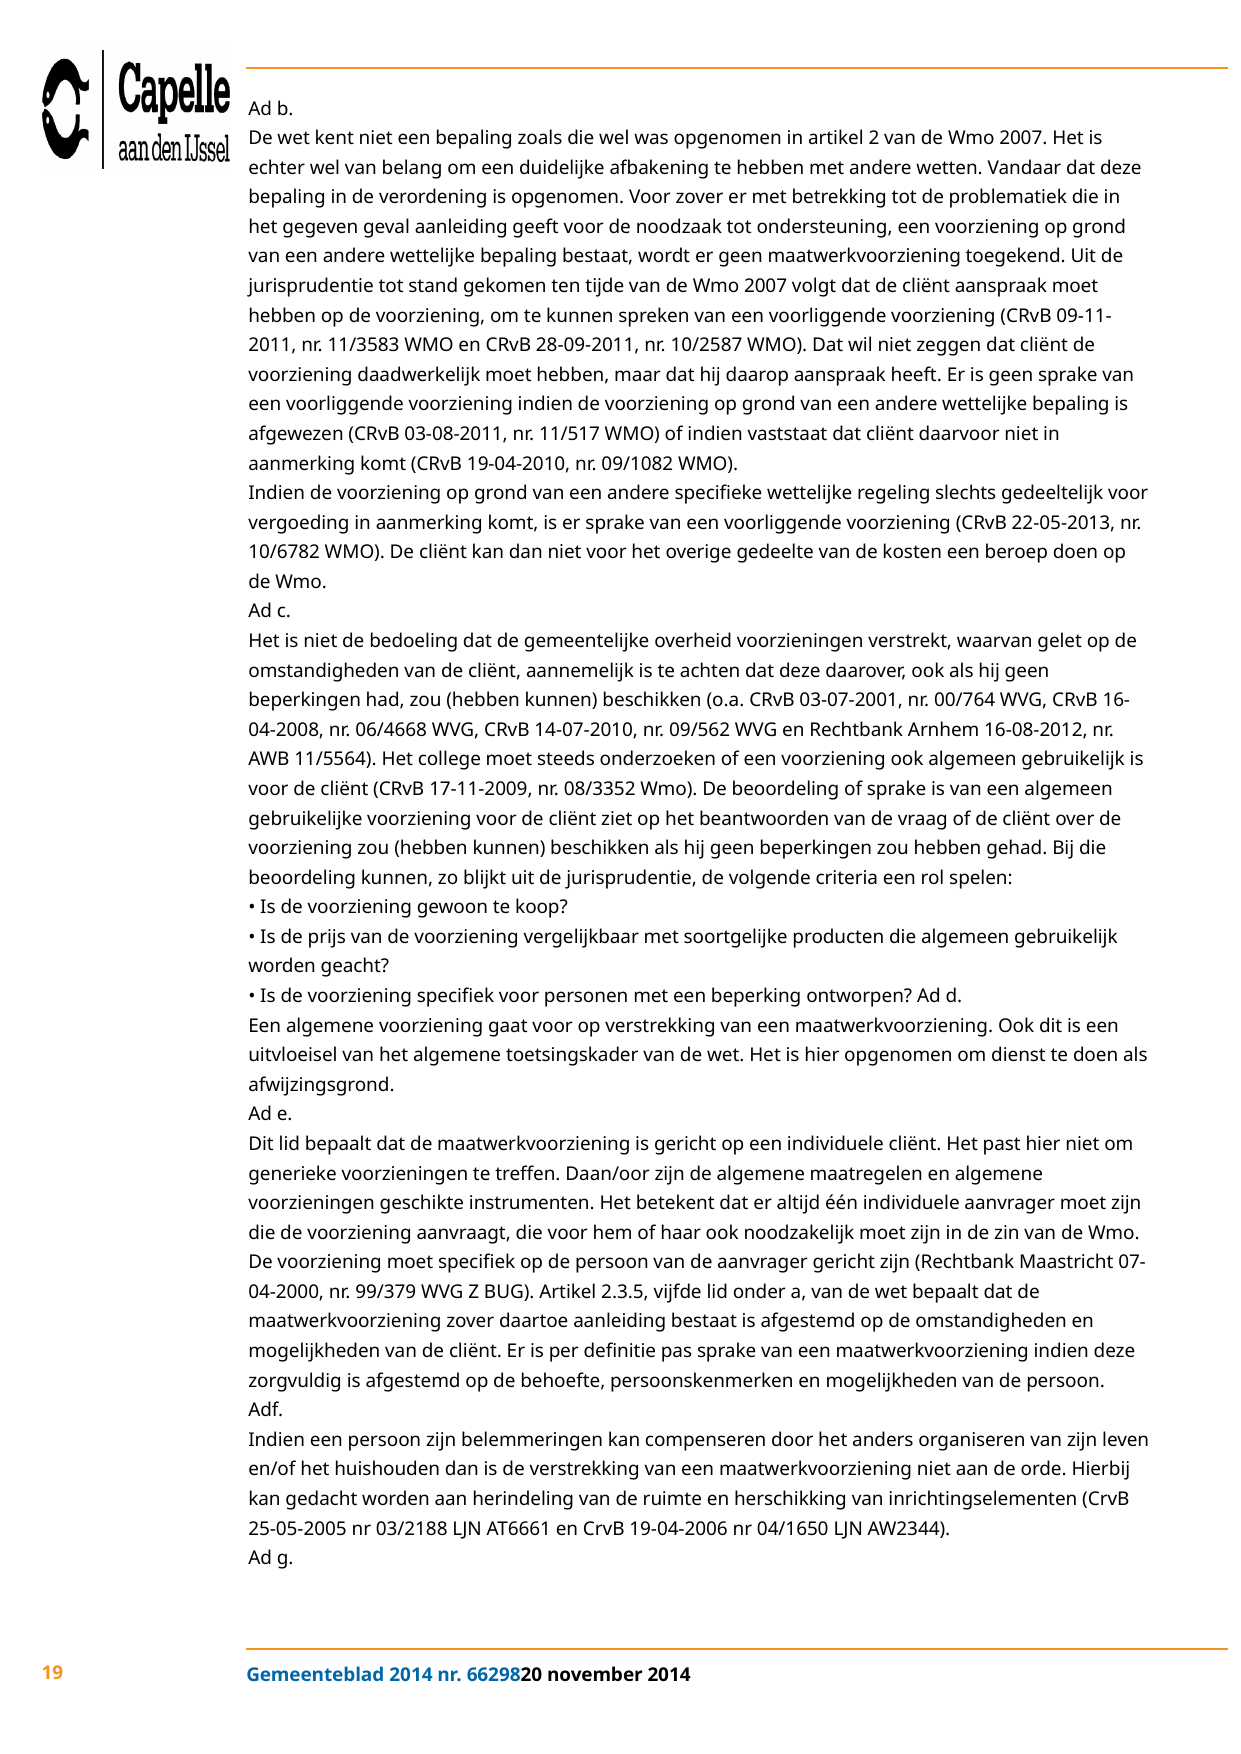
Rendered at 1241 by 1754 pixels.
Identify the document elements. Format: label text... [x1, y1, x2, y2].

text Ad e. [248, 1101, 1152, 1126]
text Indien een persoon zijn belemmeringen kan compenseren door het anders organiseren van zijn leven en/of het huishouden dan is de verstrekking van een maatwerkvoorziening niet aan de orde. Hierbij kan gedacht worden aan herindeling van de ruimte en herschikking van inrichtingselementen (CrvB 25-05-2005 nr 03/2188 LJN AT6661 en CrvB 19-04-2006 nr 04/1650 LJN AW2344). [248, 1426, 1152, 1541]
text Ad g. [248, 1544, 1152, 1570]
text De wet kent niet een bepaling zoals die wel was opgenomen in artikel 2 van de Wmo 2007. Het is echter wel van belang om een duidelijke afbakening te hebben met andere wetten. Vandaar dat deze bepaling in de verordening is opgenomen. Voor zover er met betrekking tot de problematiek die in het gegeven geval aanleiding geeft voor de noodzaak tot ondersteuning, een voorziening op grond van een andere wettelijke bepaling bestaat, wordt er geen maatwerkvoorziening toegekend. Uit de jurisprudentie tot stand gekomen ten tijde van de Wmo 2007 volgt dat de cliënt aanspraak moet hebben op de voorziening, om te kunnen spreken van een voorliggende voorziening (CRvB 09-11-2011, nr. 11/3583 WMO en CRvB 28-09-2011, nr. 10/2587 WMO). Dat wil niet zeggen dat cliënt de voorziening daadwerkelijk moet hebben, maar dat hij daarop aanspraak heeft. Er is geen sprake van een voorliggende voorziening indien de voorziening op grond van een andere wettelijke bepaling is afgewezen (CRvB 03-08-2011, nr. 11/517 WMO) of indien vaststaat dat cliënt daarvoor niet in aanmerking komt (CRvB 19-04-2010, nr. 09/1082 WMO). [248, 124, 1152, 476]
text Ad c. [248, 598, 1152, 623]
text Het is niet de bedoeling dat de gemeentelijke overheid voorzieningen verstrekt, waarvan gelet op de omstandigheden van de cliënt, aannemelijk is te achten dat deze daarover, ook als hij geen beperkingen had, zou (hebben kunnen) beschikken (o.a. CRvB 03-07-2001, nr. 00/764 WVG, CRvB 16-04-2008, nr. 06/4668 WVG, CRvB 14-07-2010, nr. 09/562 WVG en Rechtbank Arnhem 16-08-2012, nr. AWB 11/5564). Het college moet steeds onderzoeken of een voorziening ook algemeen gebruikelijk is voor de cliënt (CRvB 17-11-2009, nr. 08/3352 Wmo). De beoordeling of sprake is van een algemeen gebruikelijke voorziening voor de cliënt ziet op het beantwoorden van de vraag of de cliënt over de voorziening zou (hebben kunnen) beschikken als hij geen beperkingen zou hebben gehad. Bij die beoordeling kunnen, zo blijkt uit de jurisprudentie, de volgende criteria een rol spelen: [248, 627, 1152, 890]
picture [41, 47, 231, 172]
text Een algemene voorziening gaat voor op verstrekking van een maatwerkvoorziening. Ook dit is een uitvloeisel van het algemene toetsingskader van de wet. Het is hier opgenomen om dienst te doen als afwijzingsgrond. [248, 1012, 1152, 1097]
text Indien de voorziening op grond van een andere specifieke wettelijke regeling slechts gedeeltelijk voor vergoeding in aanmerking komt, is er sprake van een voorliggende voorziening (CRvB 22-05-2013, nr. 10/6782 WMO). De cliënt kan dan niet voor het overige gedeelte van de kosten een beroep doen op de Wmo. [248, 479, 1152, 594]
text • Is de voorziening specifiek voor personen met een beperking ontworpen? Ad d. [248, 982, 1152, 1008]
text Adf. [248, 1396, 1152, 1422]
text • Is de voorziening gewoon te koop? [248, 893, 1152, 919]
text Ad b. [248, 95, 1152, 121]
text Dit lid bepaalt dat de maatwerkvoorziening is gericht op een individuele cliënt. Het past hier niet om generieke voorzieningen te treffen. Daan/oor zijn de algemene maatregelen en algemene voorzieningen geschikte instrumenten. Het betekent dat er altijd één individuele aanvrager moet zijn die de voorziening aanvraagt, die voor hem of haar ook noodzakelijk moet zijn in de zin van de Wmo. De voorziening moet specifiek op de persoon van de aanvrager gericht zijn (Rechtbank Maastricht 07-04-2000, nr. 99/379 WVG Z BUG). Artikel 2.3.5, vijfde lid onder a, van de wet bepaalt dat de maatwerkvoorziening zover daartoe aanleiding bestaat is afgestemd op de omstandigheden en mogelijkheden van de cliënt. Er is per definitie pas sprake van een maatwerkvoorziening indien deze zorgvuldig is afgestemd op de behoefte, persoonskenmerken en mogelijkheden van de persoon. [248, 1130, 1152, 1393]
text • Is de prijs van de voorziening vergelijkbaar met soortgelijke producten die algemeen gebruikelijk worden geacht? [248, 923, 1152, 978]
